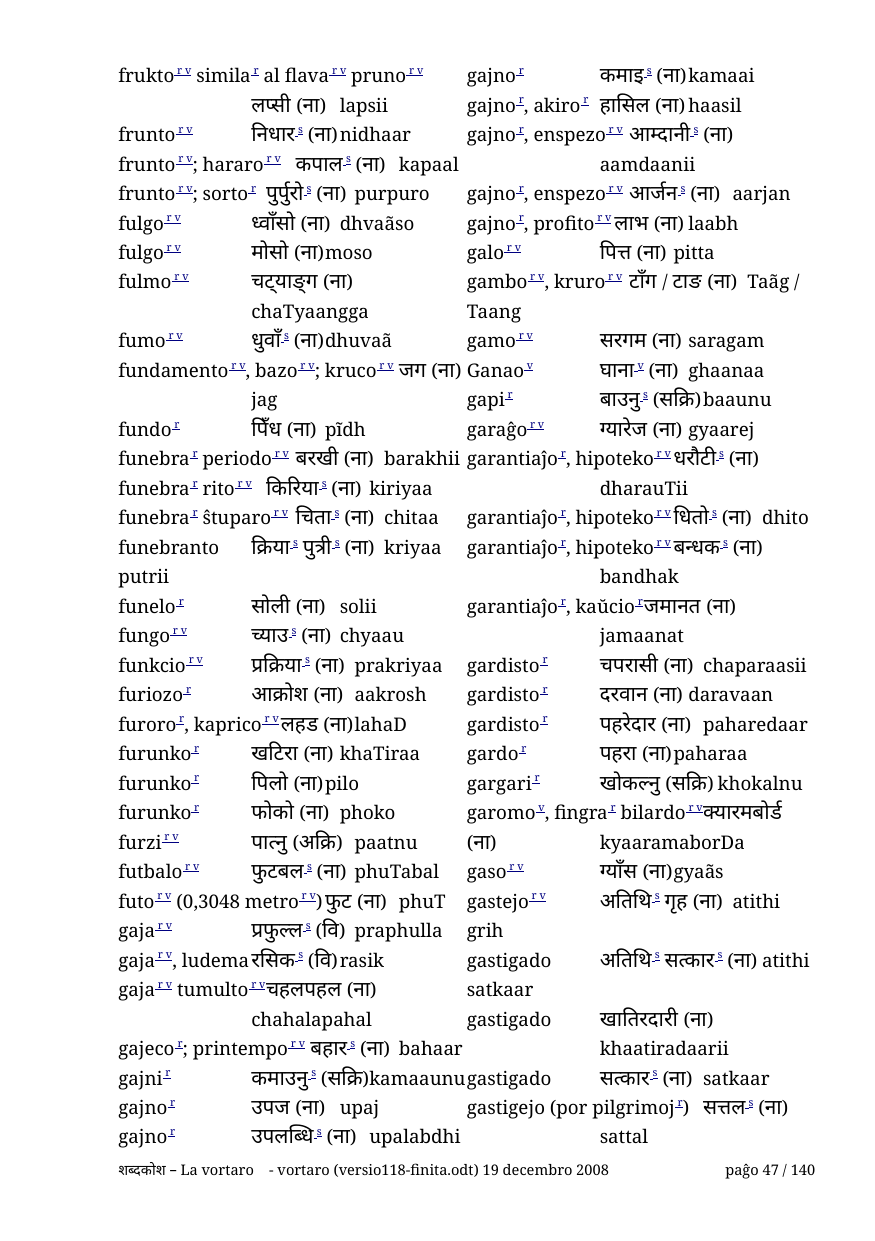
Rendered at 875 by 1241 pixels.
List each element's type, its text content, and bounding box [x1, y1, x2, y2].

text garantiaĵo r, hipoteko r v बन्धक s (ना) bandhak [467, 531, 815, 590]
text garomo v, fingra r bilardo r v क्यारमबोर्ड (ना) kyaaramaborDa [467, 796, 815, 855]
text fungo r v च्याउ s (ना) chyaau [118, 619, 467, 649]
text funkcio r v प्रक्रिया s (ना) prakriyaa [118, 649, 467, 678]
text fulgo r v मोसो (ना) moso [118, 236, 467, 265]
text funebra r ŝtuparo r v चिता s (ना) chitaa [118, 501, 467, 531]
text gastigado सत्कार s (ना) satkaar [467, 1061, 815, 1091]
text gajno r, enspezo r v आर्जन s (ना) aarjan [467, 177, 815, 206]
text gamo r v सरगम (ना) saragam [467, 324, 815, 354]
text fumo r v धुवाँ s (ना) dhuvaã [118, 324, 467, 354]
text gastejo r v अतिथि s गृह (ना) atithi grih [467, 884, 815, 943]
text gajni r कमाउनु s (सक्रि) kamaaunu [118, 1061, 467, 1091]
text gajno r कमाइ s (ना) kamaai [467, 59, 815, 88]
text gajno r उपलब्धि s (ना) upalabdhi [118, 1120, 467, 1150]
text funebranto क्रिया s पुत्री s (ना) kriyaa putrii [118, 531, 467, 590]
text gardisto r पहरेदार (ना) paharedaar [467, 708, 815, 737]
text gastigado अतिथि s सत्कार s (ना) atithi satkaar [467, 943, 815, 1002]
text gardisto r चपरासी (ना) chaparaasii [467, 649, 815, 678]
text furzi r v पात्‍नु (अक्रि) paatnu [118, 826, 467, 855]
text frunto r v; hararo r v कपाल s (ना) kapaal [118, 147, 467, 177]
text garaĝo r v ग्यारेज (ना) gyaarej [467, 413, 815, 442]
text furiozo r आक्रोश (ना) aakrosh [118, 678, 467, 708]
text furunko r खटिरा (ना) khaTiraa [118, 737, 467, 767]
text gargari r खोकल्नु (सक्रि) khokalnu [467, 767, 815, 796]
text garantiaĵo r, hipoteko r v धरौटी s (ना) dharauTii [467, 442, 815, 501]
text galo r v पित्त (ना) pitta [467, 236, 815, 265]
text futbalo r v फुटबल s (ना) phuTabal [118, 855, 467, 884]
text fundamento r v, bazo r v; kruco r v जग (ना) jag [118, 354, 467, 413]
text gastigejo (por pilgrimoj r) सत्तल s (ना) sattal [467, 1091, 815, 1150]
text funelo r सोली (ना) solii [118, 590, 467, 619]
text garantiaĵo r, kaŭcio r जमानत (ना) jamaanat [467, 590, 815, 649]
text fundo r पिँध (ना) pĩdh [118, 413, 467, 442]
text furunko r पिलो (ना) pilo [118, 767, 467, 796]
text gajno r उपज (ना) upaj [118, 1091, 467, 1120]
text gaso r v ग्याँस (ना) gyaãs [467, 855, 815, 884]
text fulgo r v ध्वाँसो (ना) dhvaãso [118, 206, 467, 236]
text furunko r फोको (ना) phoko [118, 796, 467, 826]
text gajno r, enspezo r v आम्दानी s (ना) aamdaanii [467, 118, 815, 177]
text garantiaĵo r, hipoteko r v धितो s (ना) dhito [467, 501, 815, 531]
text gaja r v प्रफुल्ल s (वि) praphulla [118, 914, 467, 943]
text funebra r rito r v किरिया s (ना) kiriyaa [118, 472, 467, 501]
text gaja r v tumulto r v चहलपहल (ना) chahalapahal [118, 973, 467, 1032]
text gambo r v, kruro r v टाँग / टाङ (ना) Taãg / Taang [467, 265, 815, 324]
text Ganao v घाना v (ना) ghaanaa [467, 354, 815, 383]
text gajeco r; printempo r v बहार s (ना) bahaar [118, 1032, 467, 1061]
text gardisto r दरवान (ना) daravaan [467, 678, 815, 708]
text furoro r, kaprico r v लहड (ना) lahaD [118, 708, 467, 737]
text frunto r v निधार s (ना) nidhaar [118, 118, 467, 147]
text frunto r v; sorto r पुर्पुरो s (ना) purpuro [118, 177, 467, 206]
text gajno r, akiro r हासिल (ना) haasil [467, 88, 815, 118]
text gardo r पहरा (ना) paharaa [467, 737, 815, 767]
text gapi r बाउनु s (सक्रि) baaunu [467, 383, 815, 413]
text gajno r, profito r v लाभ (ना) laabh [467, 206, 815, 236]
text futo r v (0,3048 metro r v) फुट (ना) phuT [118, 884, 467, 914]
text fulmo r v चट्याङ्ग (ना) chaTyaangga [118, 265, 467, 324]
text frukto r v simila r al flava r v pruno r v लप्सी (ना) lapsii [118, 59, 467, 118]
text funebra r periodo r v बरखी (ना) barakhii [118, 442, 467, 472]
text gastigado खातिरदारी (ना) khaatiradaarii [467, 1002, 815, 1061]
text gaja r v, ludema रसिक s (वि) rasik [118, 943, 467, 973]
